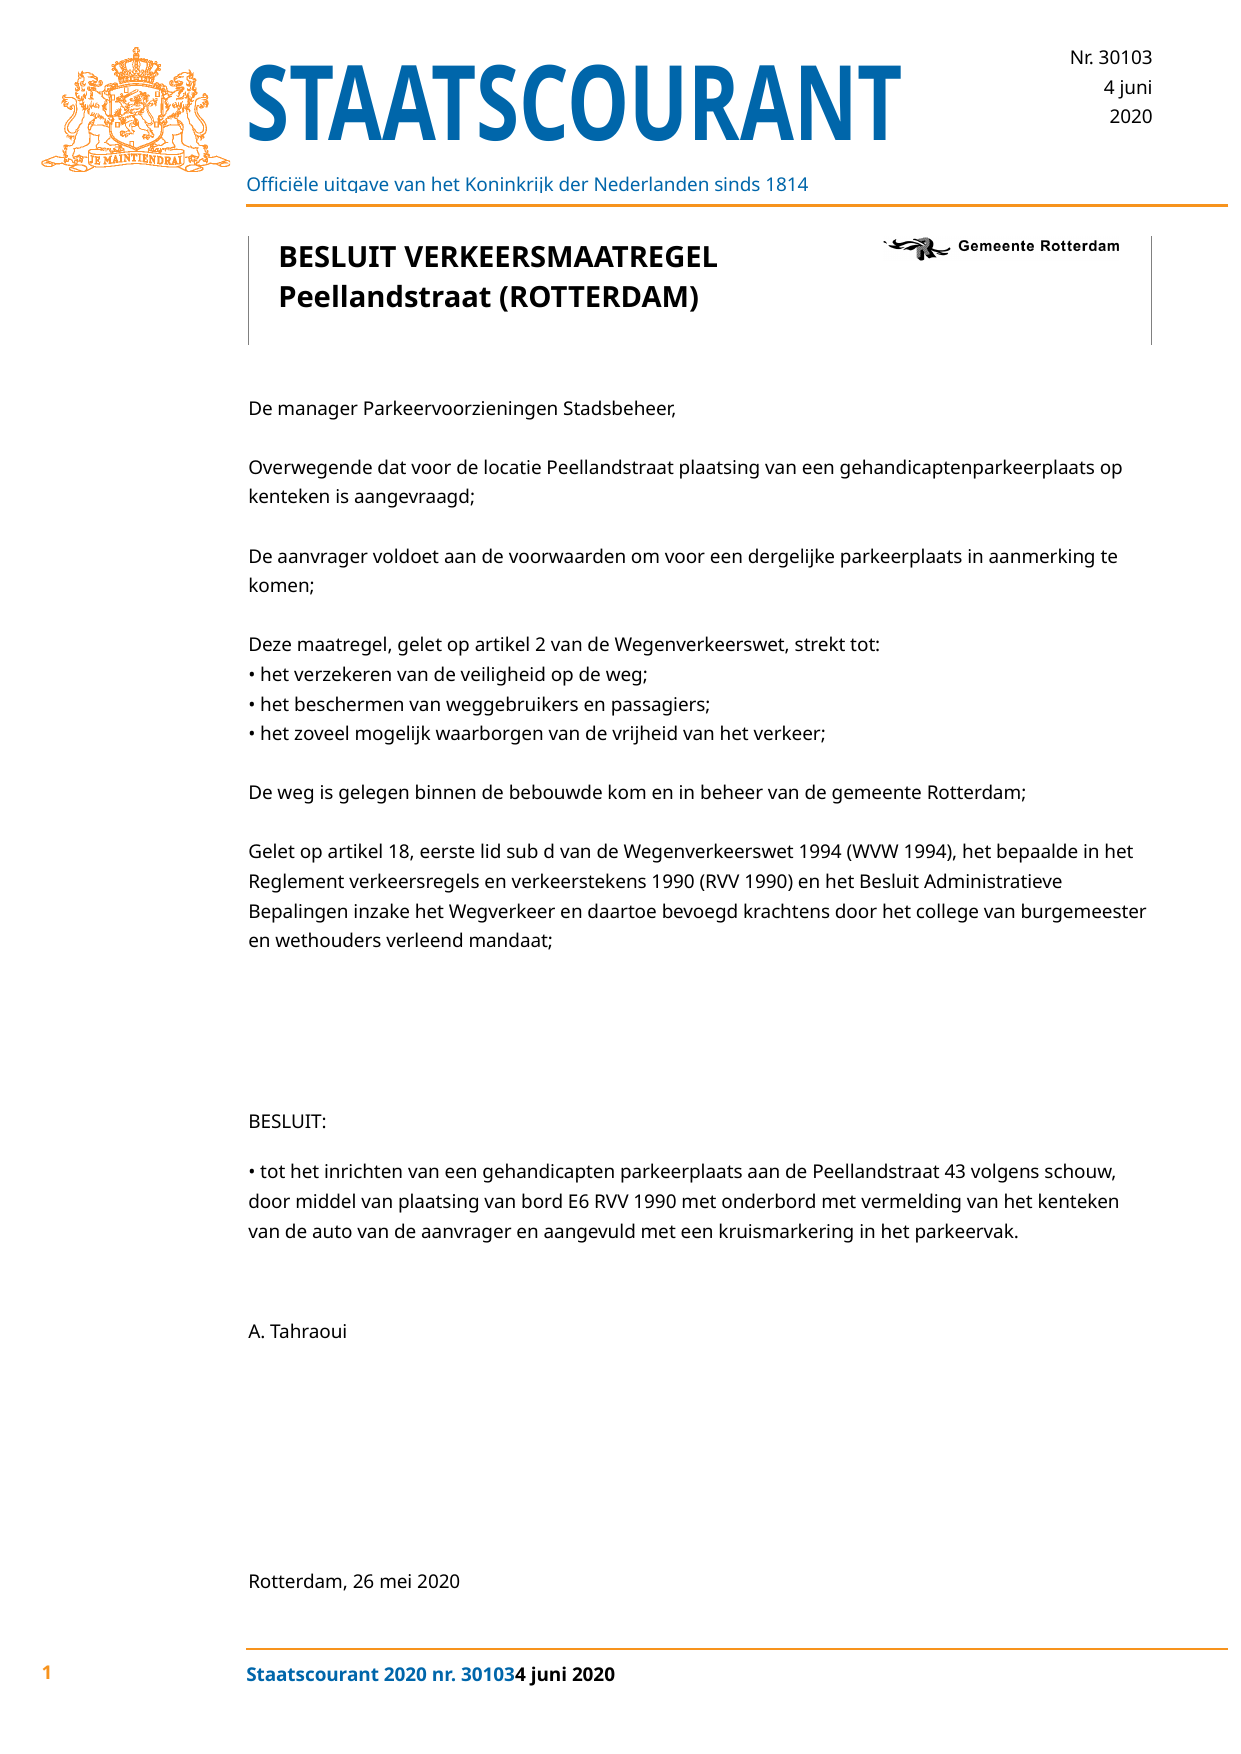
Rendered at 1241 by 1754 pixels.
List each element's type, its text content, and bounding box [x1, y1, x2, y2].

text A. Tahraoui [248, 1319, 1152, 1344]
picture [41, 47, 231, 172]
picture [882, 236, 1119, 261]
text • het verzekeren van de veiligheid op de weg; [248, 661, 1152, 687]
text De aanvrager voldoet aan de voorwaarden om voor een dergelijke parkeerplaats in aanmerking te komen; [248, 543, 1152, 598]
text De manager Parkeervoorzieningen Stadsbeheer, [248, 395, 1152, 421]
text Rotterdam, 26 mei 2020 [248, 1568, 1152, 1594]
text • het beschermen van weggebruikers en passagiers; [248, 691, 1152, 717]
table_header [850, 236, 1151, 345]
table_header BESLUIT VERKEERSMAATREGEL Peellandstraat (ROTTERDAM) [249, 236, 850, 345]
text De weg is gelegen binnen de bebouwde kom en in beheer van de gemeente Rotterdam; [248, 779, 1152, 805]
text • tot het inrichten van een gehandicapten parkeerplaats aan de Peellandstraat 43 volgens schouw, door middel van plaatsing van bord E6 RVV 1990 met onderbord met vermelding van het kenteken van de auto van de aanvrager en aangevuld met een kruismarkering in het parkeervak. [248, 1159, 1152, 1244]
text • het zoveel mogelijk waarborgen van de vrijheid van het verkeer; [248, 720, 1152, 746]
text Deze maatregel, gelet op artikel 2 van de Wegenverkeerswet, strekt tot: [248, 632, 1152, 657]
text Overwegende dat voor de locatie Peellandstraat plaatsing van een gehandicaptenparkeerplaats op kenteken is aangevraagd; [248, 454, 1152, 509]
text BESLUIT: [248, 1108, 1152, 1134]
text Gelet op artikel 18, eerste lid sub d van de Wegenverkeerswet 1994 (WVW 1994), het bepaalde in het Reglement verkeersregels en verkeerstekens 1990 (RVV 1990) en het Besluit Administratieve Bepalingen inzake het Wegverkeer en daartoe bevoegd krachtens door het college van burgemeester en wethouders verleend mandaat; [248, 839, 1152, 953]
